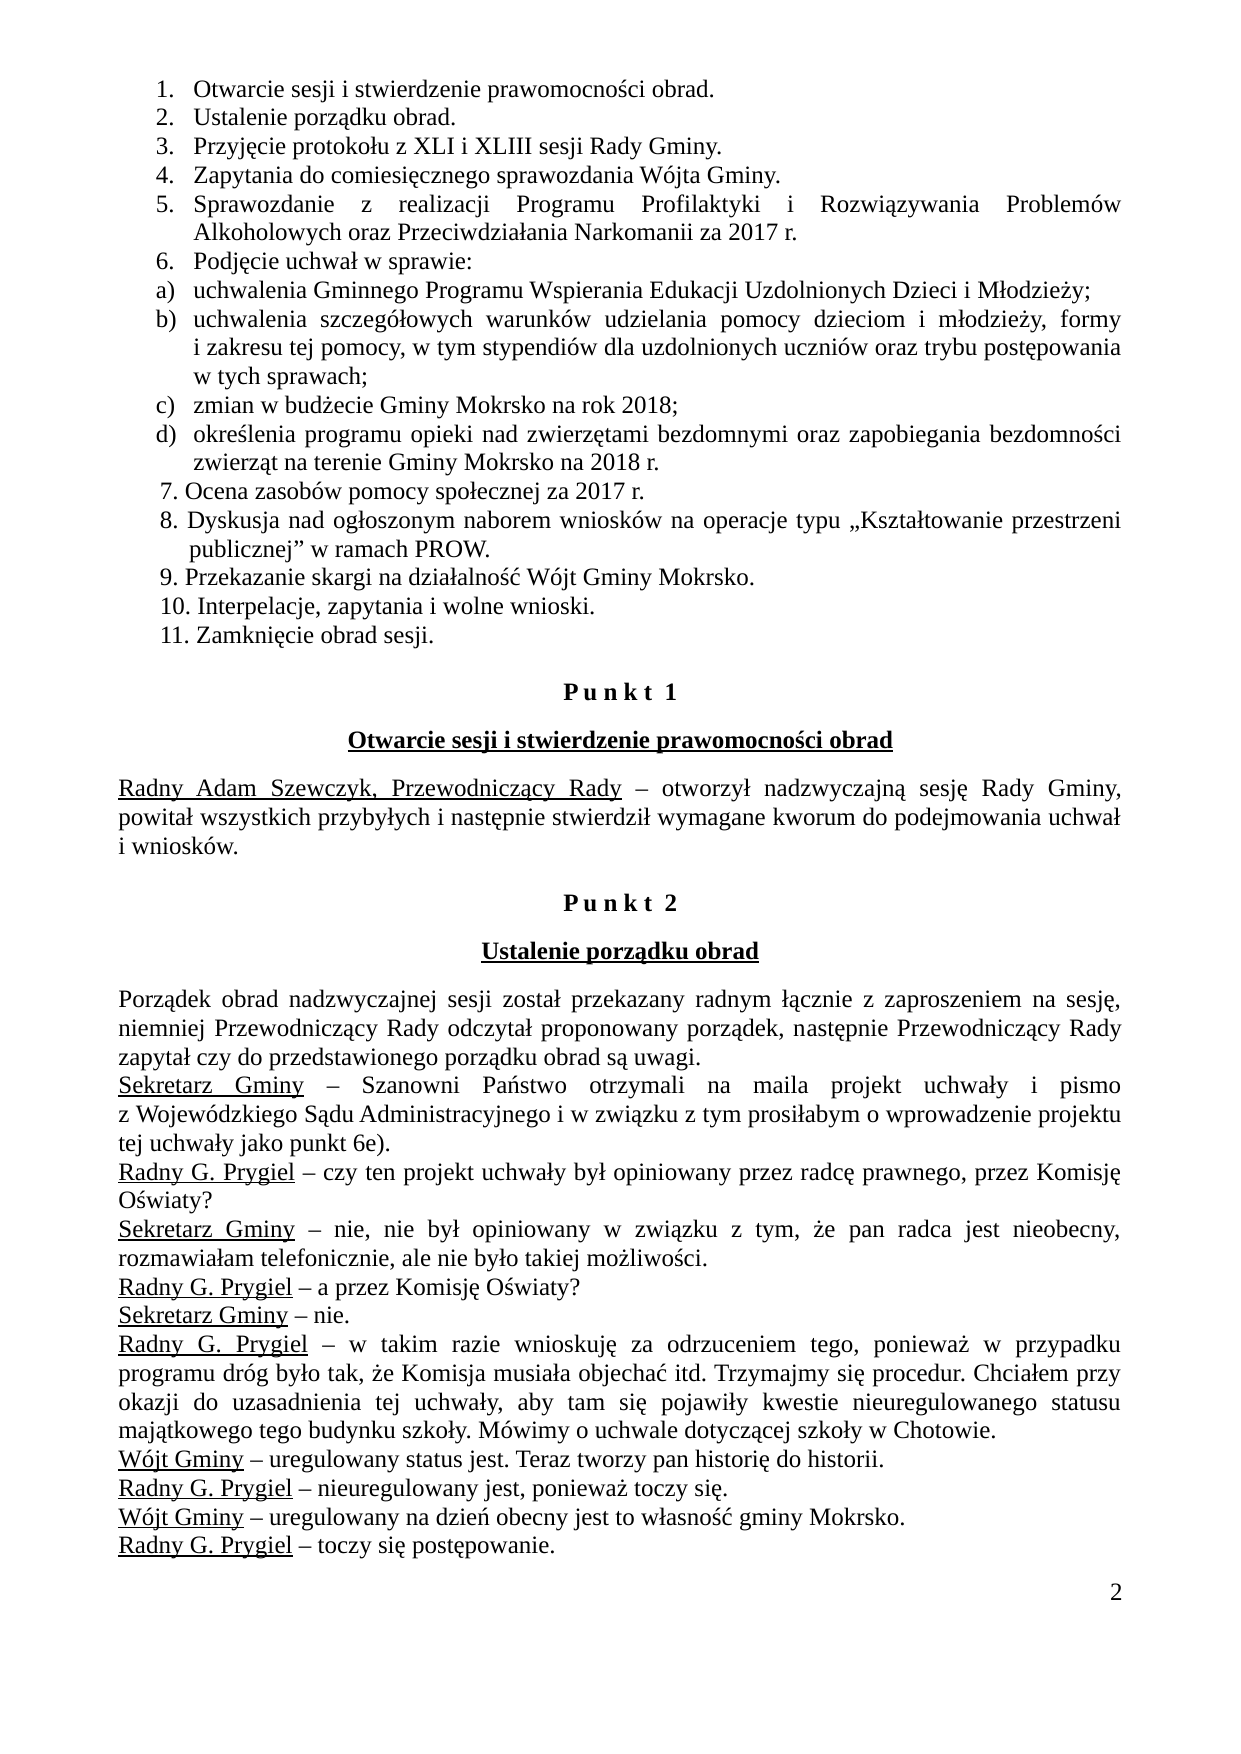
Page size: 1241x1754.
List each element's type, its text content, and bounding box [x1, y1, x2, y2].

list uchwalenia Gminnego Programu Wspierania Edukacji Uzdolnionych Dzieci i Młodzieży; [193, 275, 1122, 304]
text Radny G. Prygiel – toczy się postępowanie. [118, 1530, 1122, 1559]
text 7. Ocena zasobów pomocy społecznej za 2017 r. [159, 476, 1122, 505]
text Porządek obrad nadzwyczajnej sesji został przekazany radnym łącznie z zaproszeniem na sesję, niemniej Przewodniczący Rady odczytał proponowany porządek, następnie Przewodniczący Rady zapytał czy do przedstawionego porządku obrad są uwagi. [118, 984, 1122, 1070]
text P u n k t 1 [118, 677, 1122, 706]
list Przyjęcie protokołu z XLI i XLIII sesji Rady Gminy. [156, 131, 1122, 160]
text P u n k t 2 [118, 888, 1122, 917]
text Radny G. Prygiel – czy ten projekt uchwały był opiniowany przez radcę prawnego, przez Komisję Oświaty? [118, 1157, 1122, 1214]
list Ustalenie porządku obrad. [156, 102, 1122, 131]
text Radny G. Prygiel – nieuregulowany jest, ponieważ toczy się. [118, 1473, 1122, 1502]
list zmian w budżecie Gminy Mokrsko na rok 2018; [193, 390, 1122, 419]
text Otwarcie sesji i stwierdzenie prawomocności obrad [118, 725, 1122, 754]
text 9. Przekazanie skargi na działalność Wójt Gminy Mokrsko. [159, 562, 1122, 591]
text Radny G. Prygiel – w takim razie wnioskuję za odrzuceniem tego, ponieważ w przypadku programu dróg było tak, że Komisja musiała objechać itd. Trzymajmy się procedur. Chciałem przy okazji do uzasadnienia tej uchwały, aby tam się pojawiły kwestie nieuregulowanego statusu majątkowego tego budynku szkoły. Mówimy o uchwale dotyczącej szkoły w Chotowie. [118, 1329, 1122, 1444]
text Radny G. Prygiel – a przez Komisję Oświaty? [118, 1272, 1122, 1300]
text 10. Interpelacje, zapytania i wolne wnioski. [159, 591, 1122, 620]
text Wójt Gminy – uregulowany status jest. Teraz tworzy pan historię do historii. [118, 1444, 1122, 1473]
text Radny Adam Szewczyk, Przewodniczący Rady – otworzył nadzwyczajną sesję Rady Gminy, powitał wszystkich przybyłych i następnie stwierdził wymagane kworum do podejmowania uchwał i wniosków. [118, 773, 1122, 859]
list Zapytania do comiesięcznego sprawozdania Wójta Gminy. [156, 160, 1122, 189]
text Wójt Gminy – uregulowany na dzień obecny jest to własność gminy Mokrsko. [118, 1502, 1122, 1530]
text Ustalenie porządku obrad [118, 936, 1122, 965]
list Podjęcie uchwał w sprawie: [156, 246, 1122, 275]
text Sekretarz Gminy – nie, nie był opiniowany w związku z tym, że pan radca jest nieobecny, rozmawiałam telefonicznie, ale nie było takiej możliwości. [118, 1214, 1122, 1272]
list określenia programu opieki nad zwierzętami bezdomnymi oraz zapobiegania bezdomności zwierząt na terenie Gminy Mokrsko na 2018 r. [156, 419, 1122, 476]
text 8. Dyskusja nad ogłoszonym naborem wniosków na operacje typu „Kształtowanie przestrzeni publicznej” w ramach PROW. [159, 505, 1122, 562]
list uchwalenia szczegółowych warunków udzielania pomocy dzieciom i młodzieży, formy i zakresu tej pomocy, w tym stypendiów dla uzdolnionych uczniów oraz trybu postępowania w tych sprawach; [156, 304, 1122, 390]
text Sekretarz Gminy – nie. [118, 1300, 1122, 1329]
text Sekretarz Gminy – Szanowni Państwo otrzymali na maila projekt uchwały i pismo z Wojewódzkiego Sądu Administracyjnego i w związku z tym prosiłabym o wprowadzenie projektu tej uchwały jako punkt 6e). [118, 1070, 1122, 1157]
list Sprawozdanie z realizacji Programu Profilaktyki i Rozwiązywania Problemów Alkoholowych oraz Przeciwdziałania Narkomanii za 2017 r. [156, 189, 1122, 246]
text 11. Zamknięcie obrad sesji. [159, 620, 1122, 649]
list Otwarcie sesji i stwierdzenie prawomocności obrad. [156, 74, 1122, 102]
